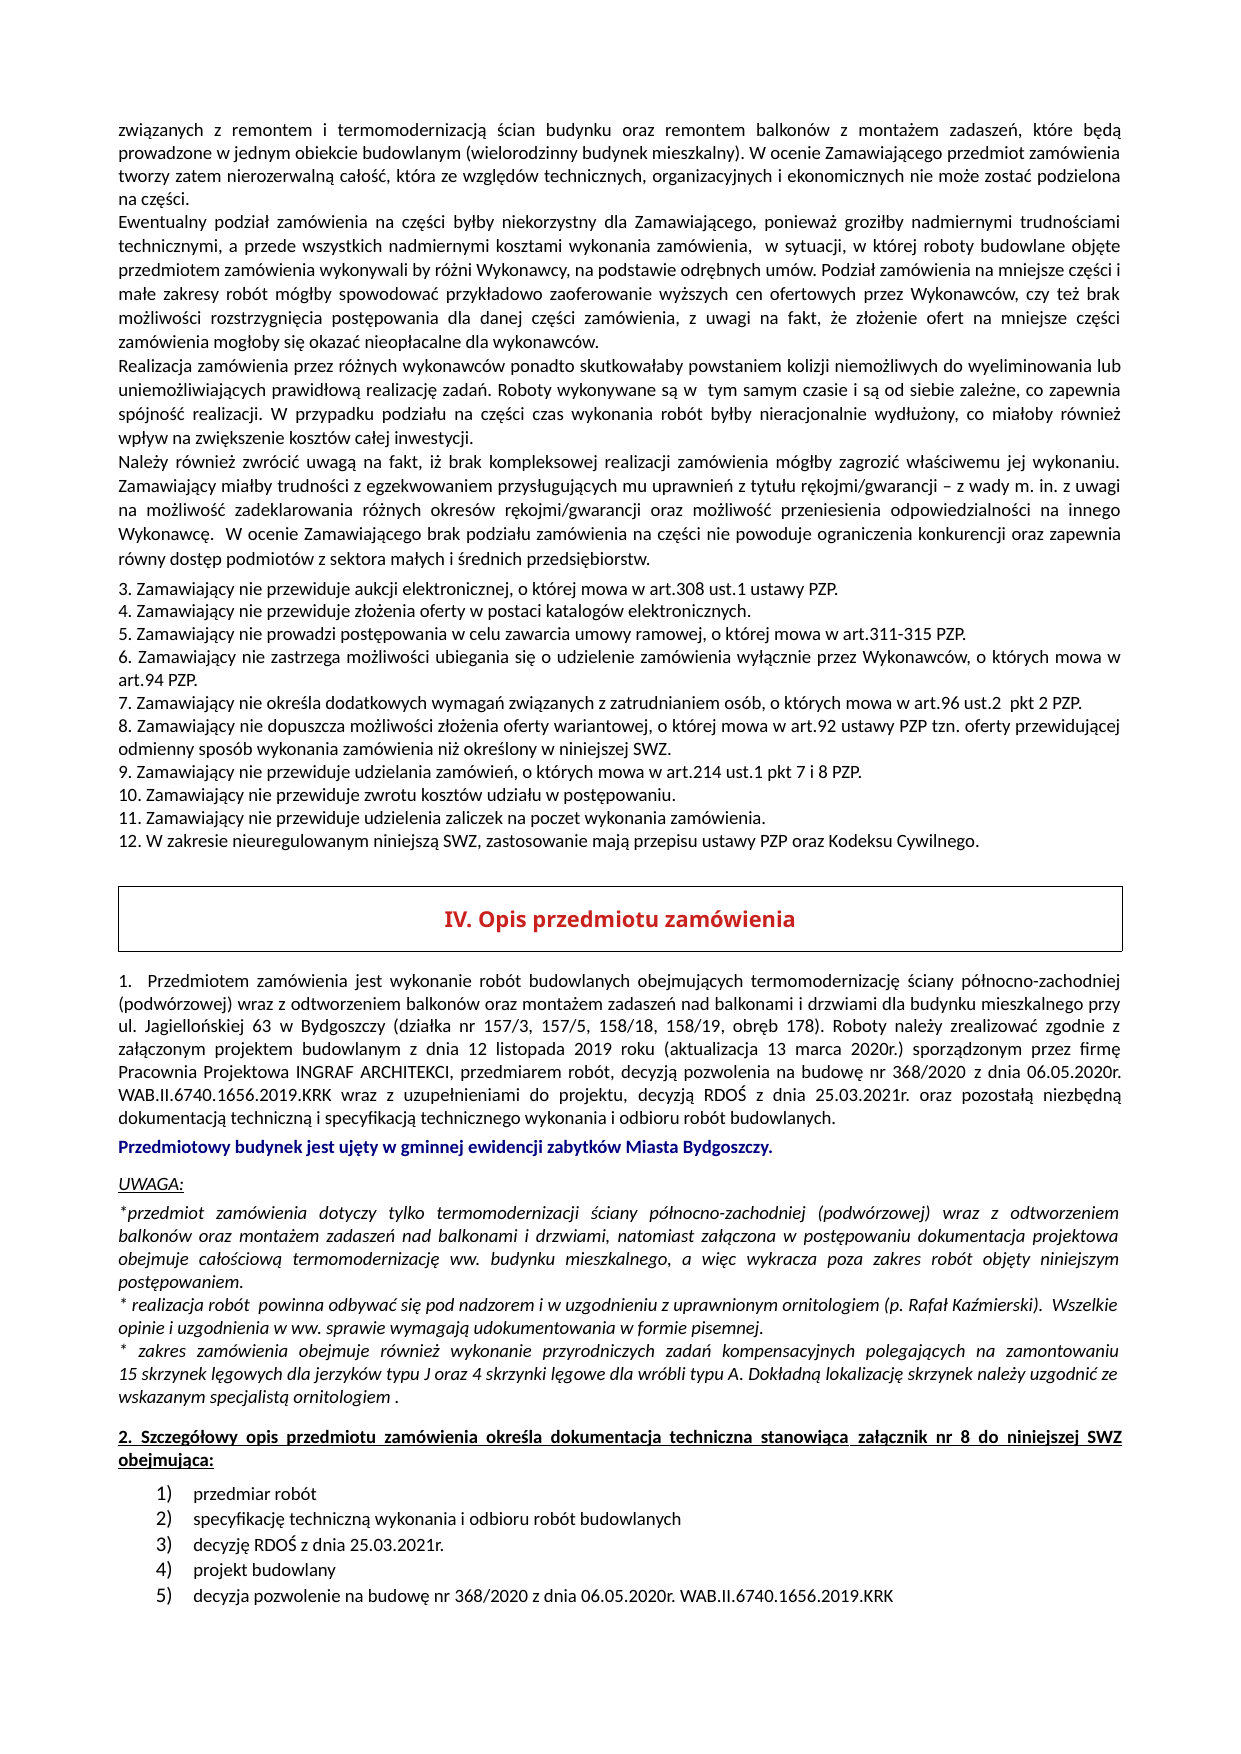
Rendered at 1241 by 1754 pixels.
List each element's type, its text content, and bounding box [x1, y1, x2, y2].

text 5. Zamawiający nie prowadzi postępowania w celu zawarcia umowy ramowej, o której mowa w art.311-315 PZP. [118, 622, 1122, 645]
text związanych z remontem i termomodernizacją ścian budynku oraz remontem balkonów z montażem zadaszeń, które będą prowadzone w jednym obiekcie budowlanym (wielorodzinny budynek mieszkalny). W ocenie Zamawiającego przedmiot zamówienia tworzy zatem nierozerwalną całość, która ze względów technicznych, organizacyjnych i ekonomicznych nie może zostać podzielona na części. [118, 118, 1122, 210]
list decyzję RDOŚ z dnia 25.03.2021r. [156, 1531, 1122, 1556]
text 6. Zamawiający nie zastrzega możliwości ubiegania się o udzielenie zamówienia wyłącznie przez Wykonawców, o których mowa w art.94 PZP. [118, 645, 1122, 691]
text UWAGA: [118, 1173, 1122, 1196]
list specyfikację techniczną wykonania i odbioru robót budowlanych [156, 1506, 1122, 1531]
text 10. Zamawiający nie przewiduje zwrotu kosztów udziału w postępowaniu. [118, 783, 1122, 806]
text *przedmiot zamówienia dotyczy tylko termomodernizacji ściany północno-zachodniej (podwórzowej) wraz z odtworzeniem balkonów oraz montażem zadaszeń nad balkonami i drzwiami, natomiast załączona w postępowaniu dokumentacja projektowa obejmuje całościową termomodernizację ww. budynku mieszkalnego, a więc wykracza poza zakres robót objęty niniejszym postępowaniem. [118, 1201, 1122, 1293]
text 7. Zamawiający nie określa dodatkowych wymagań związanych z zatrudnianiem osób, o których mowa w art.96 ust.2 pkt 2 PZP. [118, 691, 1122, 714]
text 4. Zamawiający nie przewiduje złożenia oferty w postaci katalogów elektronicznych. [118, 599, 1122, 622]
text 11. Zamawiający nie przewiduje udzielenia zaliczek na poczet wykonania zamówienia. [118, 806, 1122, 829]
text 3. Zamawiający nie przewiduje aukcji elektronicznej, o której mowa w art.308 ust.1 ustawy PZP. [118, 577, 1122, 599]
table_header IV. Opis przedmiotu zamówienia [119, 887, 1122, 951]
text Realizacja zamówienia przez różnych wykonawców ponadto skutkowałaby powstaniem kolizji niemożliwych do wyeliminowania lub uniemożliwiających prawidłową realizację zadań. Roboty wykonywane są w tym samym czasie i są od siebie zależne, co zapewnia spójność realizacji. W przypadku podziału na części czas wykonania robót byłby nieracjonalnie wydłużony, co miałoby również wpływ na zwiększenie kosztów całej inwestycji. [118, 354, 1122, 449]
list przedmiar robót [156, 1480, 1122, 1506]
text 12. W zakresie nieuregulowanym niniejszą SWZ, zastosowanie mają przepisu ustawy PZP oraz Kodeksu Cywilnego. [118, 829, 1122, 852]
text 2. Szczegółowy opis przedmiotu zamówienia określa dokumentacja techniczna stanowiąca załącznik nr 8 do niniejszej SWZ obejmująca: [118, 1425, 1122, 1471]
text * zakres zamówienia obejmuje również wykonanie przyrodniczych zadań kompensacyjnych polegających na zamontowaniu 15 skrzynek lęgowych dla jerzyków typu J oraz 4 skrzynki lęgowe dla wróbli typu A. Dokładną lokalizację skrzynek należy uzgodnić ze wskazanym specjalistą ornitologiem . [118, 1339, 1122, 1408]
text Przedmiotowy budynek jest ujęty w gminnej ewidencji zabytków Miasta Bydgoszczy. [118, 1135, 1122, 1158]
text * realizacja robót powinna odbywać się pod nadzorem i w uzgodnieniu z uprawnionym ornitologiem (p. Rafał Kaźmierski). Wszelkie opinie i uzgodnienia w ww. sprawie wymagają udokumentowania w formie pisemnej. [118, 1293, 1122, 1339]
text 9. Zamawiający nie przewiduje udzielania zamówień, o których mowa w art.214 ust.1 pkt 7 i 8 PZP. [118, 760, 1122, 783]
text 1. Przedmiotem zamówienia jest wykonanie robót budowlanych obejmujących termomodernizację ściany północno-zachodniej (podwórzowej) wraz z odtworzeniem balkonów oraz montażem zadaszeń nad balkonami i drzwiami dla budynku mieszkalnego przy ul. Jagiellońskiej 63 w Bydgoszczy (działka nr 157/3, 157/5, 158/18, 158/19, obręb 178). Roboty należy zrealizować zgodnie z załączonym projektem budowlanym z dnia 12 listopada 2019 roku (aktualizacja 13 marca 2020r.) sporządzonym przez firmę Pracownia Projektowa INGRAF ARCHITEKCI, przedmiarem robót, decyzją pozwolenia na budowę nr 368/2020 z dnia 06.05.2020r. WAB.II.6740.1656.2019.KRK wraz z uzupełnieniami do projektu, decyzją RDOŚ z dnia 25.03.2021r. oraz pozostałą niezbędną dokumentacją techniczną i specyfikacją technicznego wykonania i odbioru robót budowlanych. [118, 969, 1122, 1129]
list decyzja pozwolenie na budowę nr 368/2020 z dnia 06.05.2020r. WAB.II.6740.1656.2019.KRK [156, 1582, 1122, 1607]
list projekt budowlany [156, 1556, 1122, 1582]
text Ewentualny podział zamówienia na części byłby niekorzystny dla Zamawiającego, ponieważ groziłby nadmiernymi trudnościami technicznymi, a przede wszystkich nadmiernymi kosztami wykonania zamówienia, w sytuacji, w której roboty budowlane objęte przedmiotem zamówienia wykonywali by różni Wykonawcy, na podstawie odrębnych umów. Podział zamówienia na mniejsze części i małe zakresy robót mógłby spowodować przykładowo zaoferowanie wyższych cen ofertowych przez Wykonawców, czy też brak możliwości rozstrzygnięcia postępowania dla danej części zamówienia, z uwagi na fakt, że złożenie ofert na mniejsze części zamówienia mogłoby się okazać nieopłacalne dla wykonawców. [118, 210, 1122, 353]
text 8. Zamawiający nie dopuszcza możliwości złożenia oferty wariantowej, o której mowa w art.92 ustawy PZP tzn. oferty przewidującej odmienny sposób wykonania zamówienia niż określony w niniejszej SWZ. [118, 714, 1122, 760]
text Należy również zwrócić uwagą na fakt, iż brak kompleksowej realizacji zamówienia mógłby zagrozić właściwemu jej wykonaniu. Zamawiający miałby trudności z egzekwowaniem przysługujących mu uprawnień z tytułu rękojmi/gwarancji – z wady m. in. z uwagi na możliwość zadeklarowania różnych okresów rękojmi/gwarancji oraz możliwość przeniesienia odpowiedzialności na innego Wykonawcę. W ocenie Zamawiającego brak podziału zamówienia na części nie powoduje ograniczenia konkurencji oraz zapewnia równy dostęp podmiotów z sektora małych i średnich przedsiębiorstw. [118, 450, 1122, 569]
